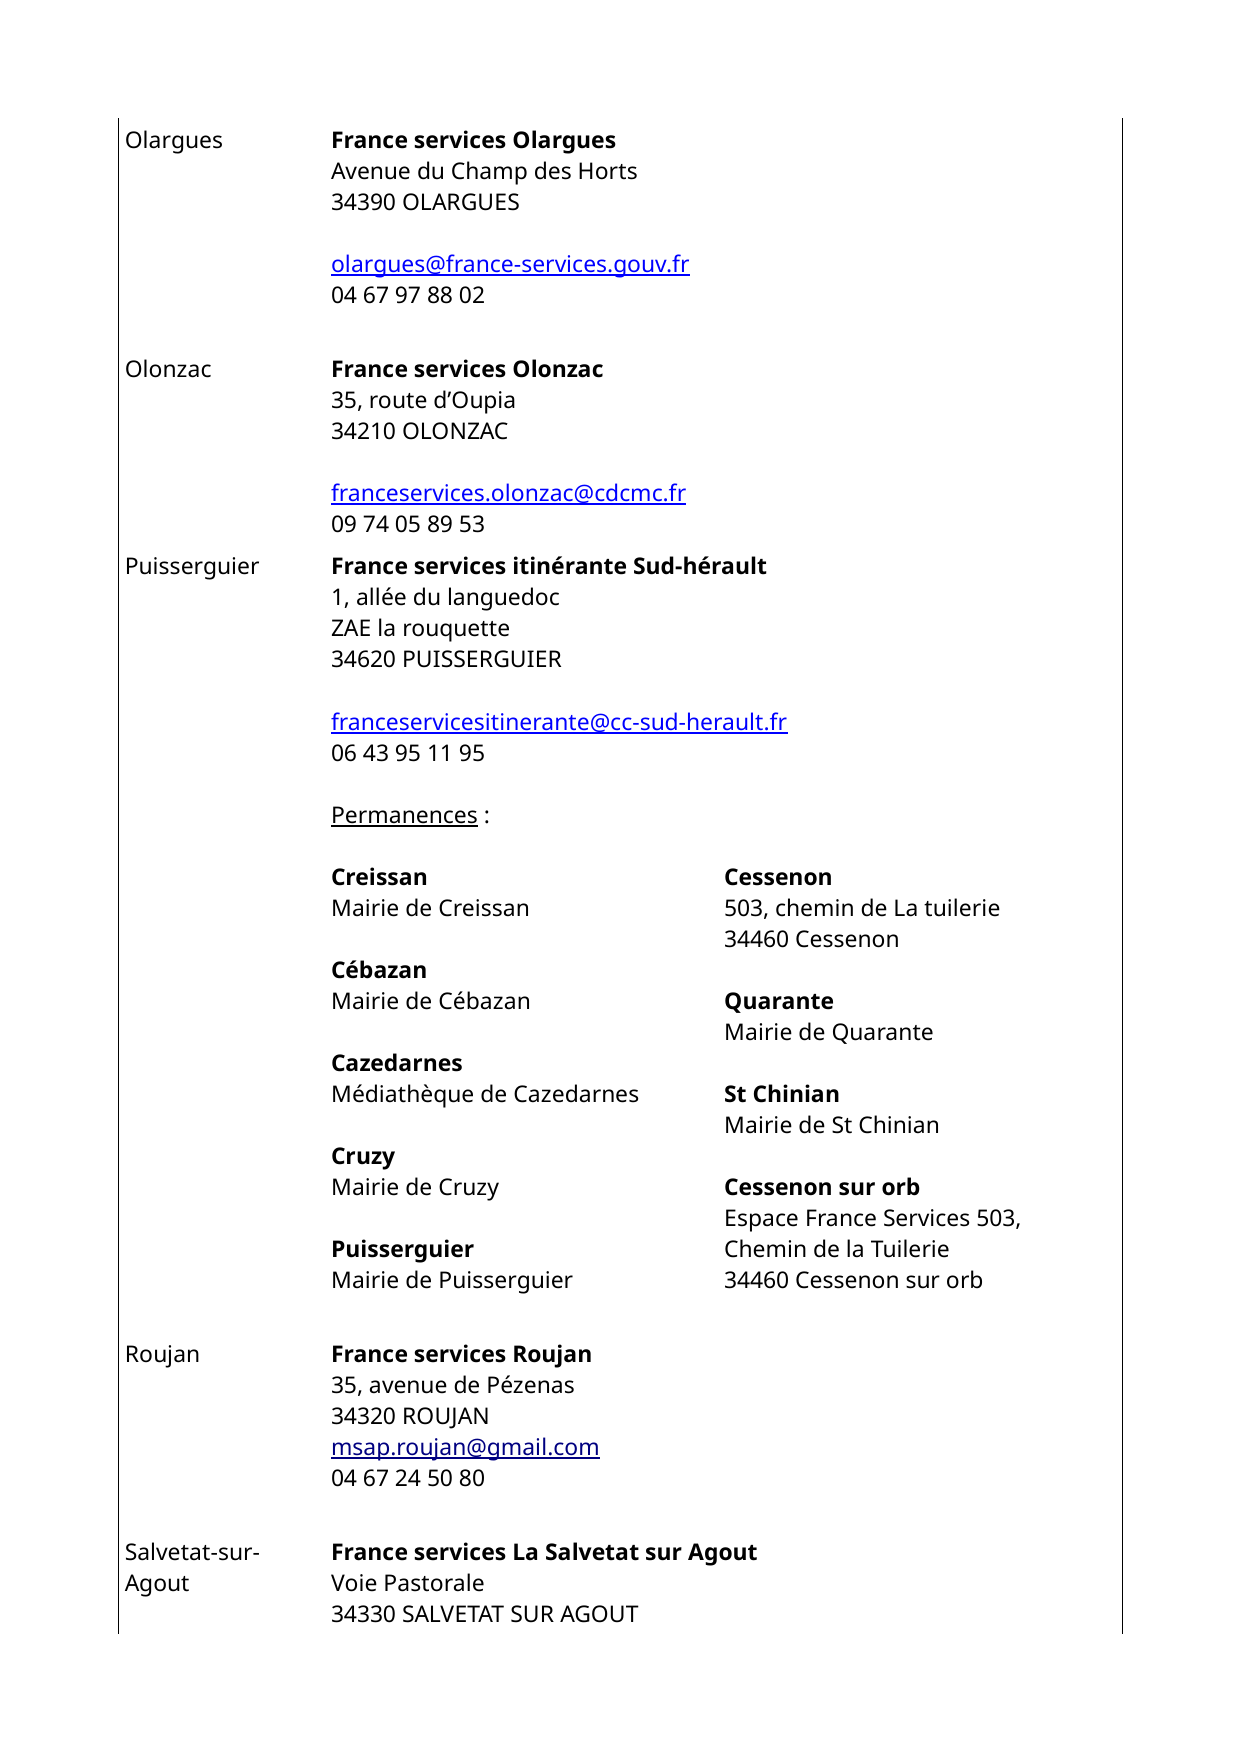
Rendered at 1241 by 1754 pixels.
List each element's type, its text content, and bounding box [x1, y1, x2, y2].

table_cell France services itinérante Sud-hérault 1, allée du languedoc ZAE la rouquette 34620 PUISSERGUIER franceservicesitinerante@cc-sud-herault.fr 06 43 95 11 95 Permanences : Creissan Mairie de Creissan Cébazan Mairie de Cébazan Cazedarnes Médiathèque de Cazedarnes Cruzy Mairie de Cruzy Puisserguier Mairie de Puisserguier Cessenon 503, chemin de La tuilerie 34460 Cessenon Quarante Mairie de Quarante St Chinian Mairie de St Chinian Cessenon sur orb Espace France Services 503, Chemin de la Tuilerie 34460 Cessenon sur orb [325, 545, 1122, 1332]
table_cell France services Olonzac 35, route d’Oupia 34210 OLONZAC franceservices.olonzac@cdcmc.fr 09 74 05 89 53 [325, 347, 1122, 544]
table_cell France services La Salvetat sur Agout Voie Pastorale 34330 SALVETAT SUR AGOUT [325, 1530, 1122, 1634]
table_cell Salvetat-sur-Agout [119, 1530, 325, 1634]
table_cell Puisserguier [119, 545, 325, 1332]
table_cell France services Roujan 35, avenue de Pézenas 34320 ROUJAN msap.roujan@gmail.com 04 67 24 50 80 [325, 1332, 1122, 1530]
table_cell France services Olargues Avenue du Champ des Horts 34390 OLARGUES olargues@france-services.gouv.fr 04 67 97 88 02 [325, 118, 1122, 347]
table_cell Roujan [119, 1332, 325, 1530]
table_cell Olargues [119, 118, 325, 347]
table_cell Olonzac [119, 347, 325, 544]
